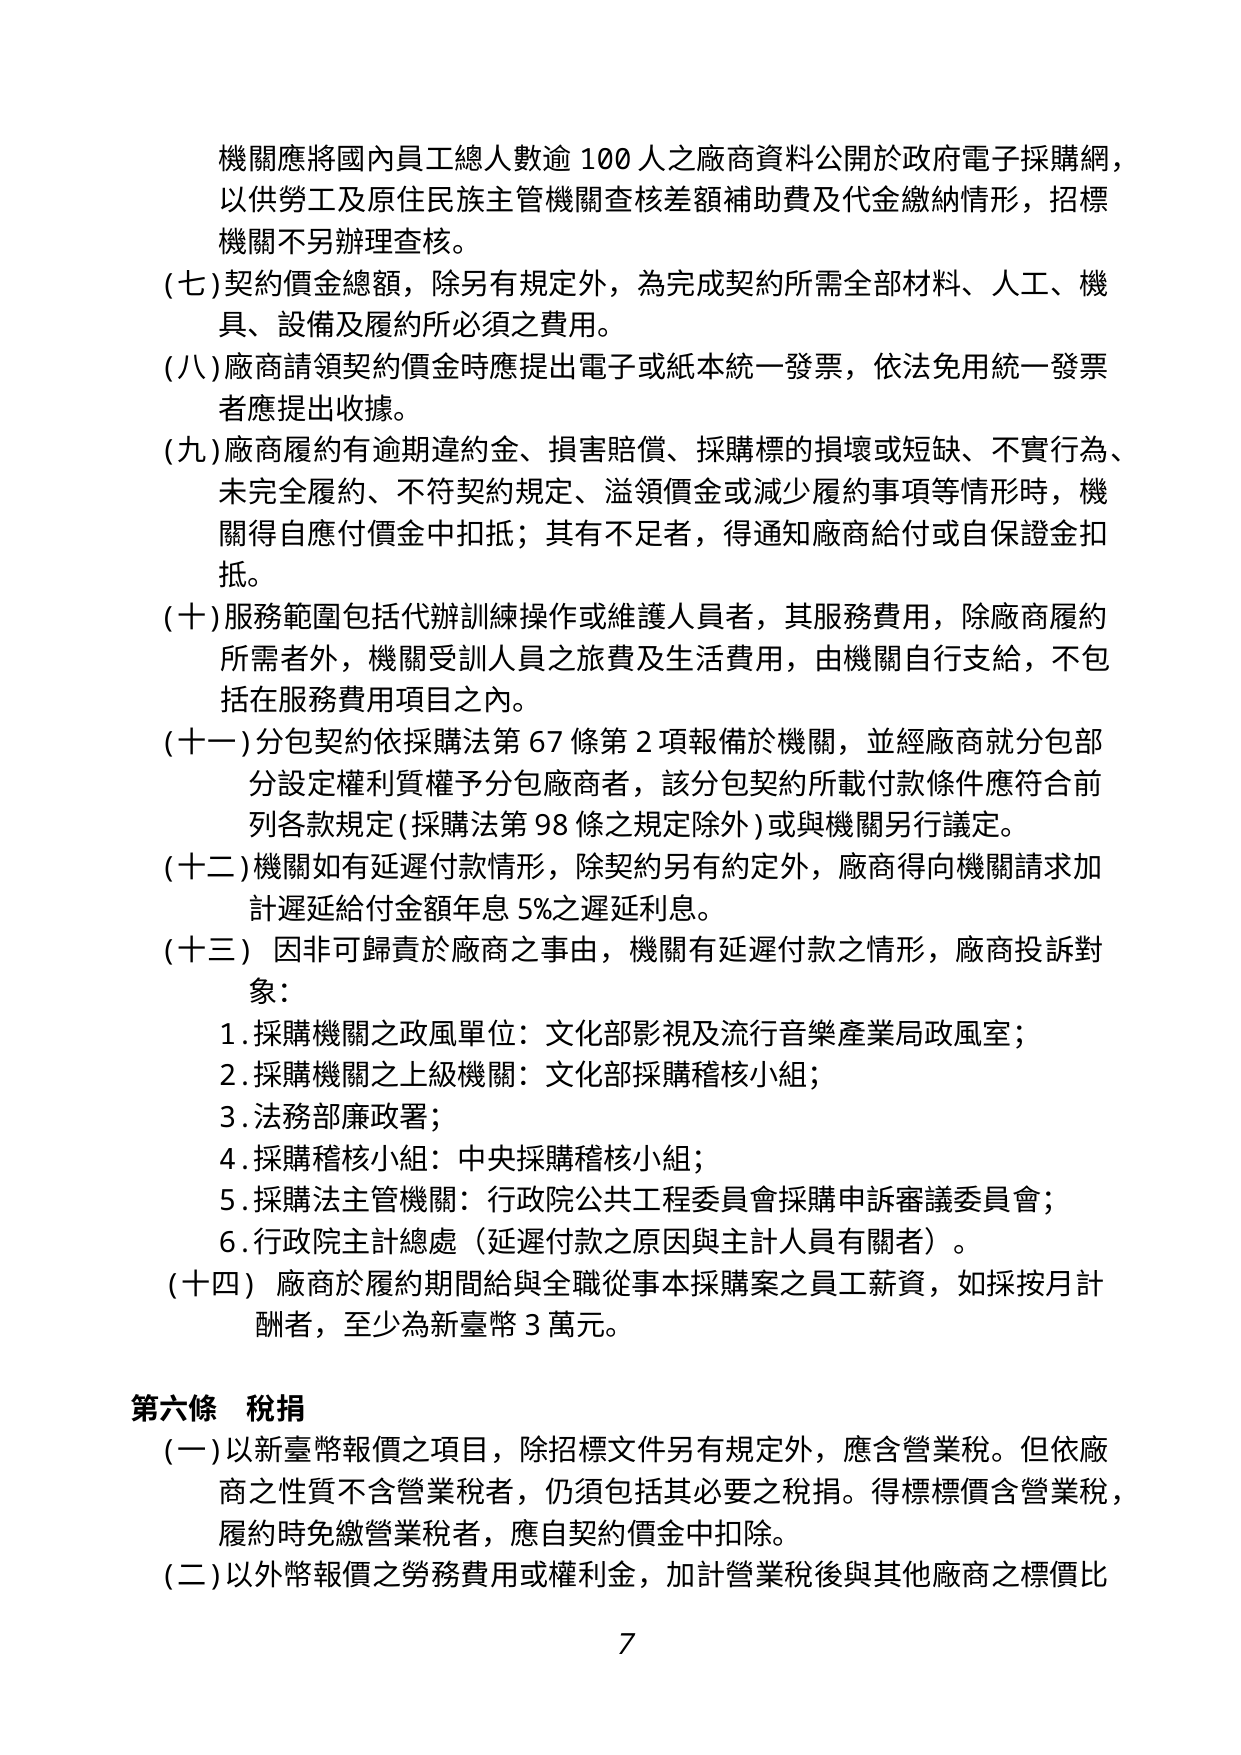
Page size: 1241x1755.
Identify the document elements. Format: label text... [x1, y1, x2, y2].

text (十一)分包契約依採購法第67條第2項報備於機關，並經廠商就分包部分設定權利質權予分包廠商者，該分包契約所載付款條件應符合前列各款規定(採購法第98條之規定除外)或與機關另行議定。 [159, 719, 1104, 844]
text 2.採購機關之上級機關：文化部採購稽核小組； [218, 1052, 1110, 1094]
text (九)廠商履約有逾期違約金、損害賠償、採購標的損壞或短缺、不實行為、未完全履約、不符契約規定、溢領價金或減少履約事項等情形時，機關得自應付價金中扣抵；其有不足者，得通知廠商給付或自保證金扣抵。 [159, 427, 1110, 594]
text (十二)機關如有延遲付款情形，除契約另有約定外，廠商得向機關請求加計遲延給付金額年息5%之遲延利息。 [159, 844, 1104, 927]
text 3.法務部廉政署； [218, 1094, 1110, 1136]
text 6.行政院主計總處（延遲付款之原因與主計人員有關者）。 [218, 1219, 1110, 1261]
text 4.採購稽核小組：中央採購稽核小組； [218, 1136, 1110, 1177]
text (十四) 廠商於履約期間給與全職從事本採購案之員工薪資，如採按月計酬者，至少為新臺幣3萬元。 [163, 1261, 1104, 1344]
text (二)以外幣報價之勞務費用或權利金，加計營業稅後與其他廠商之標價比 [159, 1552, 1110, 1594]
text (一)以新臺幣報價之項目，除招標文件另有規定外，應含營業稅。但依廠商之性質不含營業稅者，仍須包括其必要之稅捐。得標標價含營業稅，履約時免繳營業稅者，應自契約價金中扣除。 [159, 1427, 1110, 1552]
text (十三) 因非可歸責於廠商之事由，機關有延遲付款之情形，廠商投訴對象： [159, 927, 1104, 1011]
text (八)廠商請領契約價金時應提出電子或紙本統一發票，依法免用統一發票者應提出收據。 [159, 344, 1110, 427]
text 1.採購機關之政風單位：文化部影視及流行音樂產業局政風室； [218, 1011, 1110, 1052]
text (十)服務範圍包括代辦訓練操作或維護人員者，其服務費用，除廠商履約所需者外，機關受訓人員之旅費及生活費用，由機關自行支給，不包括在服務費用項目之內。 [159, 594, 1110, 719]
text 第六條 稅捐 [130, 1386, 1110, 1427]
text (七)契約價金總額，除另有規定外，為完成契約所需全部材料、人工、機具、設備及履約所必須之費用。 [159, 261, 1110, 344]
text 5.採購法主管機關：行政院公共工程委員會採購申訴審議委員會； [218, 1177, 1110, 1219]
text (六)廠商應依身心障礙者權益保障法、原住民族工作權保障法及採購法規定僱用身心障礙者及原住民。僱用不足者，應依規定分別向所在地之直轄市或縣（市）勞工主管機關設立之身心障礙者就業基金及原住民族中央主管機關設立之原住民族綜合發展基金之就業基金，定期繳納差額補助費及代金；並不得僱用外籍勞工取代僱用不足額部分。招標機關應將國內員工總人數逾100人之廠商資料公開於政府電子採購網，以供勞工及原住民族主管機關查核差額補助費及代金繳納情形，招標機關不另辦理查核。 [159, 136, 1110, 261]
